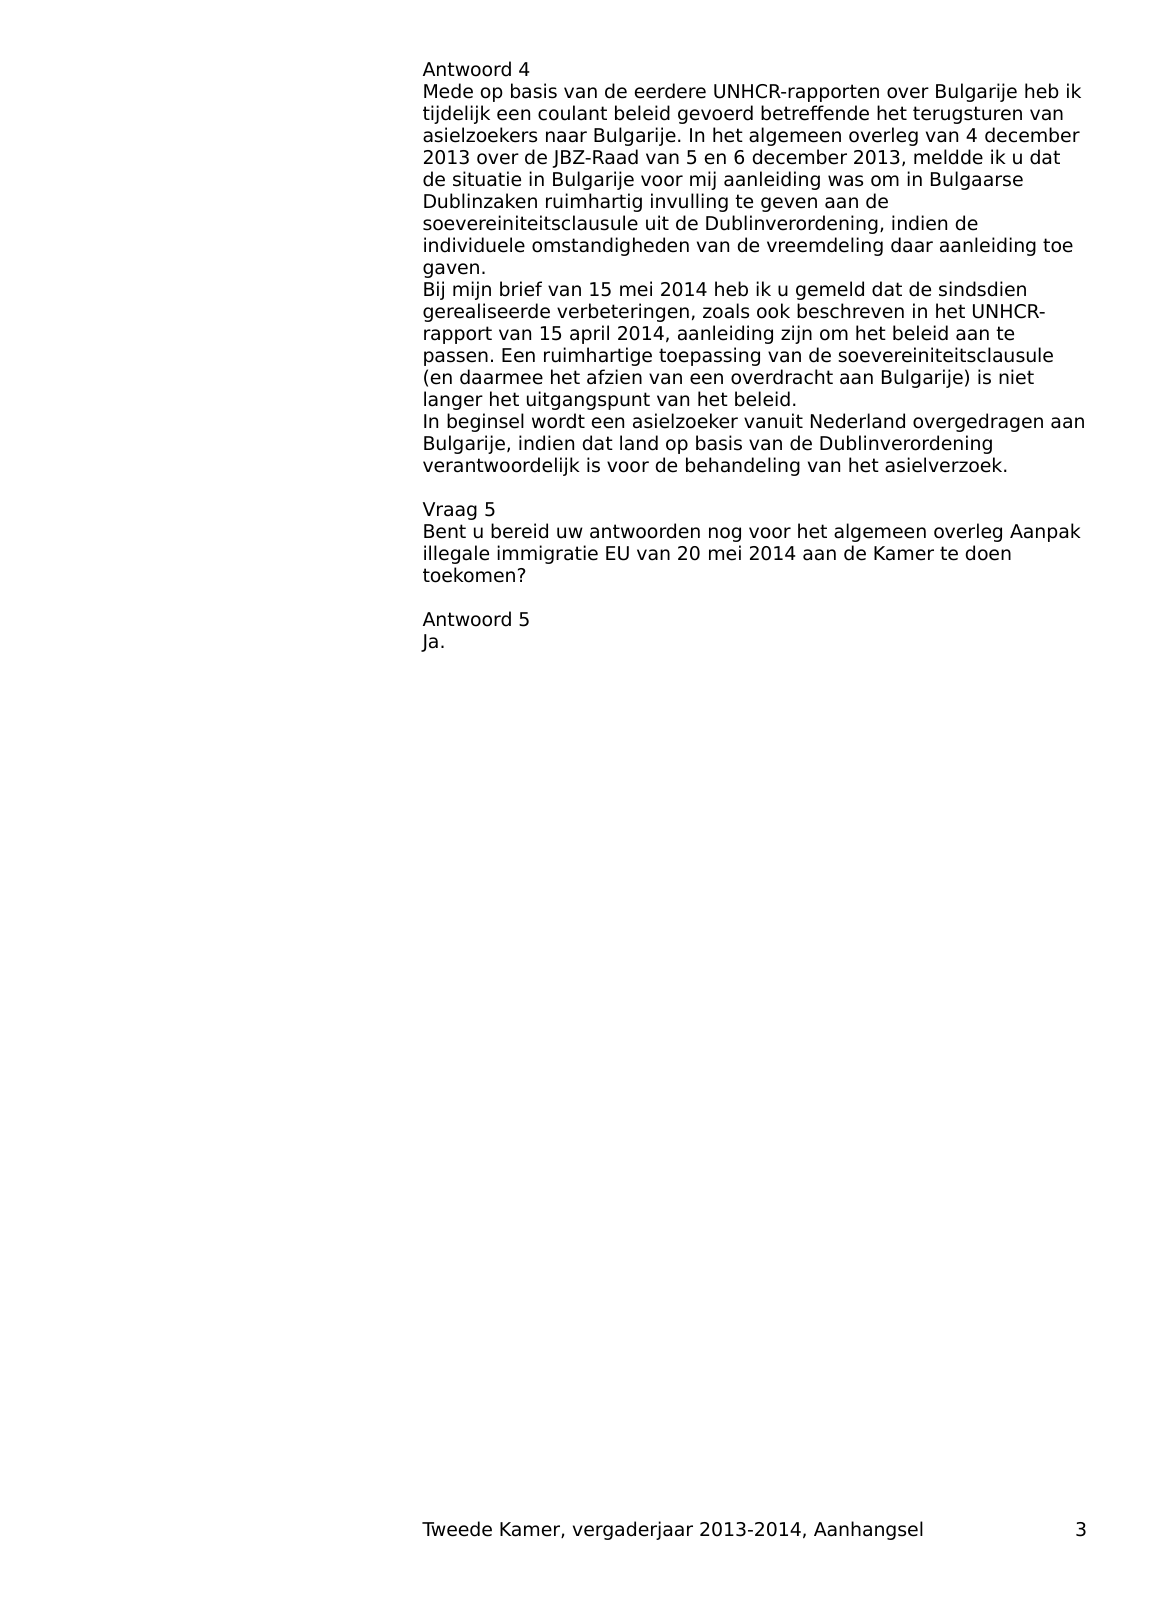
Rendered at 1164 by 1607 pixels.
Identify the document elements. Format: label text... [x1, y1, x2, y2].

text Mede op basis van de eerdere UNHCR-rapporten over Bulgarije heb ik tijdelijk een coulant beleid gevoerd betreffende het terugsturen van asielzoekers naar Bulgarije. In het algemeen overleg van 4 december 2013 over de JBZ-Raad van 5 en 6 december 2013, meldde ik u dat de situatie in Bulgarije voor mij aanleiding was om in Bulgaarse Dublinzaken ruimhartig invulling te geven aan de soevereiniteitsclausule uit de Dublinverordening, indien de individuele omstandigheden van de vreemdeling daar aanleiding toe gaven. [422, 81, 1087, 279]
text Bij mijn brief van 15 mei 2014 heb ik u gemeld dat de sindsdien gerealiseerde verbeteringen, zoals ook beschreven in het UNHCR-rapport van 15 april 2014, aanleiding zijn om het beleid aan te passen. Een ruimhartige toepassing van de soevereiniteitsclausule (en daarmee het afzien van een overdracht aan Bulgarije) is niet langer het uitgangspunt van het beleid. [422, 279, 1087, 411]
text Antwoord 5 [422, 609, 1087, 631]
text Bent u bereid uw antwoorden nog voor het algemeen overleg Aanpak illegale immigratie EU van 20 mei 2014 aan de Kamer te doen toekomen? [422, 521, 1087, 587]
text Antwoord 4 [422, 59, 1087, 81]
text Vraag 5 [422, 499, 1087, 521]
text In beginsel wordt een asielzoeker vanuit Nederland overgedragen aan Bulgarije, indien dat land op basis van de Dublinverordening verantwoordelijk is voor de behandeling van het asielverzoek. [422, 411, 1087, 477]
text Ja. [422, 631, 1087, 653]
